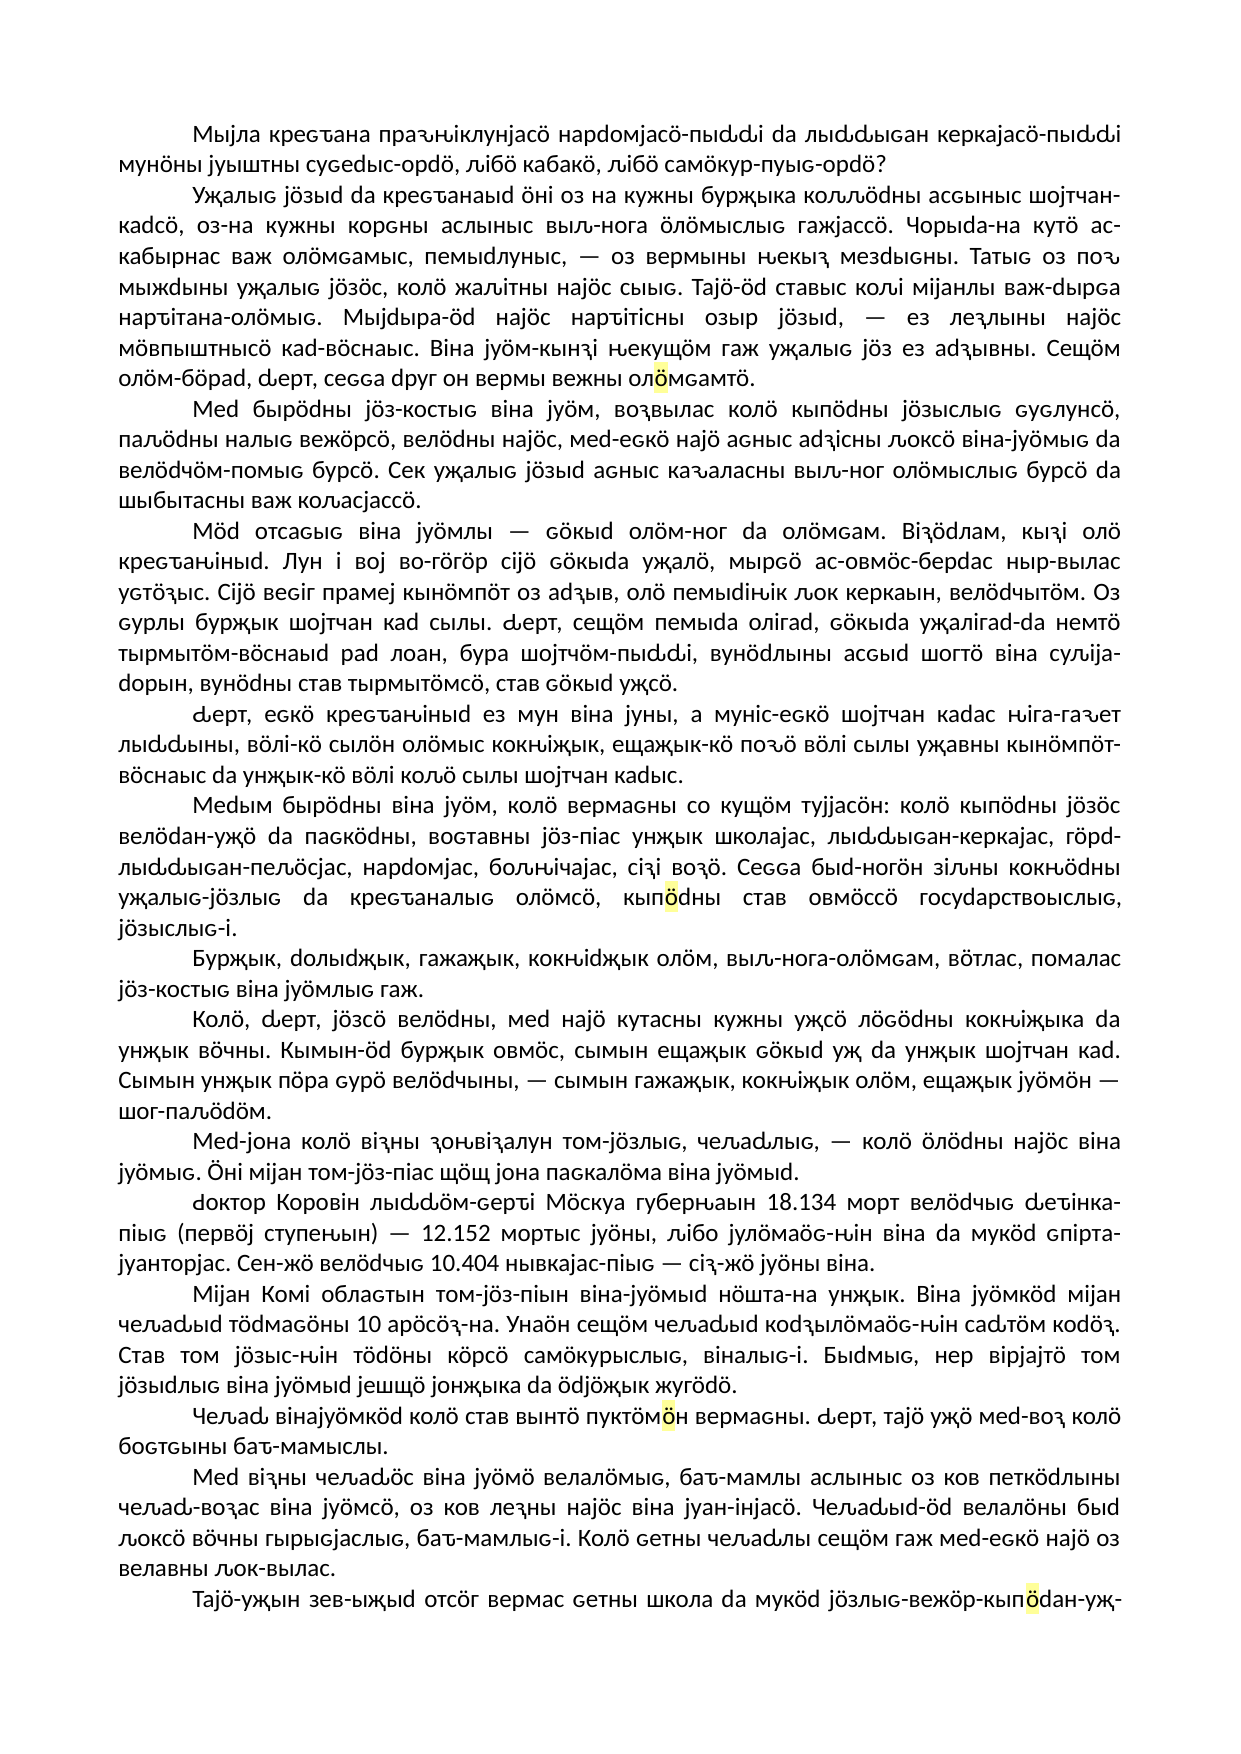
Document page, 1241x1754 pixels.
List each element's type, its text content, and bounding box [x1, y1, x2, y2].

text Меԁ бырӧԁны јӧз-костыԍ віна јуӧм, воԇвылас колӧ кыпӧԁны јӧзыслыԍ ԍуԍлунсӧ, паԉӧԁны налыԍ вежӧрсӧ, велӧԁны најӧс, меԁ-еԍкӧ најӧ аԍныс аԁԇісны ԉоксӧ віна-јуӧмыԍ ԁа велӧԁчӧм-помыԍ бурсӧ. Сек уҗалыԍ јӧзыԁ аԍныс каԅаласны выԉ-ног олӧмыслыԍ бурсӧ ԁа шыбытасны важ коԉасјассӧ. [118, 393, 1122, 515]
text Чеԉаԃ вінајуӧмкӧԁ колӧ став вынтӧ пуктӧмӧн вермаԍны. Ԃерт, тајӧ уҗӧ меԁ-воԇ колӧ боԍтԍыны баԏ-мамыслы. [118, 1400, 1122, 1461]
text Меԁ віԇны чеԉаԃӧс віна јуӧмӧ велалӧмыԍ, баԏ-мамлы аслыныс оз ков петкӧԁлыны чеԉаԃ-воԇас віна јуӧмсӧ, оз ков леԇны најӧс віна јуан-інјасӧ. Чеԉаԃыԁ-ӧԁ велалӧны быԁ ԉоксӧ вӧчны гырыԍјаслыԍ, баԏ-мамлыԍ-і. Колӧ ԍетны чеԉаԃлы сещӧм гаж меԁ-еԍкӧ најӧ оз велавны ԉок-вылас. [118, 1461, 1122, 1583]
text Бурҗык, ԁолыԁҗык, гажаҗык, кокԋіԁҗык олӧм, выԉ-нога-олӧмԍам, вӧтлас, помалас јӧз-костыԍ віна јуӧмлыԍ гаж. [118, 942, 1122, 1003]
text Ԁоктор Коровін лыԃԃӧм-ԍерԏі Мӧскуа губерԋаын 18.134 морт велӧԁчыԍ ԃеԏінка-піыԍ (первӧј ступеԋын) — 12.152 мортыс јуӧны, ԉібо јулӧмаӧԍ-ԋін віна ԁа мукӧԁ ԍпірта-јуанторјас. Сен-жӧ велӧԁчыԍ 10.404 нывкајас-піыԍ — сіԇ-жӧ јуӧны віна. [118, 1186, 1122, 1278]
text Колӧ, ԃерт, јӧзсӧ велӧԁны, меԁ најӧ кутасны кужны уҗсӧ лӧԍӧԁны кокԋіҗыка ԁа унҗык вӧчны. Кымын-ӧԁ бурҗык овмӧс, сымын ещаҗык ԍӧкыԁ уҗ ԁа унҗык шојтчан каԁ. Сымын унҗык пӧра ԍурӧ велӧԁчыны, — сымын гажаҗык, кокԋіҗык олӧм, ещаҗык јуӧмӧн — шог-паԉӧԁӧм. [118, 1003, 1122, 1125]
text Уҗалыԍ јӧзыԁ ԁа креԍԏанаыԁ ӧні оз на кужны бурҗыка коԉԉӧԁны асԍыныс шојтчан-каԁсӧ, оз-на кужны корԍны аслыныс выԉ-нога ӧлӧмыслыԍ гажјассӧ. Чорыԁа-на кутӧ ас-кабырнас важ олӧмԍамыс, пемыԁлуныс, — оз вермыны ԋекыԇ мезԁыԍны. Татыԍ оз поԅ мыжԁыны уҗалыԍ јӧзӧс, колӧ жаԉітны најӧс сыыԍ. Тајӧ-ӧԁ ставыс коԉі міјанлы важ-ԁырԍа нарԏітана-олӧмыԍ. Мыјԁыра-ӧԁ најӧс нарԏітісны озыр јӧзыԁ, — ез леԇлыны најӧс мӧвпыштнысӧ каԁ-вӧснаыс. Віна јуӧм-кынԇі ԋекущӧм гаж уҗалыԍ јӧз ез аԁԇывны. Сещӧм олӧм-бӧраԁ, ԃерт, сеԍԍа ԁруг он вермы вежны олӧмԍамтӧ. [118, 179, 1122, 393]
text Мӧԁ отсаԍыԍ віна јуӧмлы — ԍӧкыԁ олӧм-ног ԁа олӧмԍам. Віԇӧԁлам, кыԇі олӧ креԍԏаԋіныԁ. Лун і вој во-гӧгӧр сіјӧ ԍӧкыԁа уҗалӧ, мырԍӧ ас-овмӧс-берԁас ныр-вылас уԍтӧԇыс. Сіјӧ веԍіг прамеј кынӧмпӧт оз аԁԇыв, олӧ пемыԁіԋік ԉок керкаын, велӧԁчытӧм. Оз ԍурлы бурҗык шојтчан каԁ сылы. Ԃерт, сещӧм пемыԁа олігаԁ, ԍӧкыԁа уҗалігаԁ-ԁа немтӧ тырмытӧм-вӧснаыԁ раԁ лоан, бура шојтчӧм-пыԃԃі, вунӧԁлыны асԍыԁ шогтӧ віна суԉіја-ԁорын, вунӧԁны став тырмытӧмсӧ, став ԍӧкыԁ уҗсӧ. [118, 515, 1122, 698]
text Міјан Комі облаԍтын том-јӧз-піын віна-јуӧмыԁ нӧшта-на унҗык. Віна јуӧмкӧԁ міјан чеԉаԃыԁ тӧԁмаԍӧны 10 арӧсӧԇ-на. Унаӧн сещӧм чеԉаԃыԁ коԁԇылӧмаӧԍ-ԋін саԃтӧм коԁӧԇ. Став том јӧзыс-ԋін тӧԁӧны кӧрсӧ самӧкурыслыԍ, віналыԍ-і. Быԁмыԍ, нер вірјајтӧ том јӧзыԁлыԍ віна јуӧмыԁ јешщӧ јонҗыка ԁа ӧԁјӧҗык жугӧԁӧ. [118, 1278, 1122, 1400]
text Мыјла креԍԏана праԅԋіклунјасӧ нарԁомјасӧ-пыԃԃі ԁа лыԃԃыԍан керкајасӧ-пыԃԃі мунӧны јуыштны суԍеԁыс-орԁӧ, ԉібӧ кабакӧ, ԉібӧ самӧкур-пуыԍ-орԁӧ? [118, 118, 1122, 179]
text Ԃерт, еԍкӧ креԍԏаԋіныԁ ез мун віна јуны, а муніс-еԍкӧ шојтчан каԁас ԋіга-гаԅет лыԃԃыны, вӧлі-кӧ сылӧн олӧмыс кокԋіҗык, ещаҗык-кӧ поԅӧ вӧлі сылы уҗавны кынӧмпӧт-вӧснаыс ԁа унҗык-кӧ вӧлі коԉӧ сылы шојтчан каԁыс. [118, 698, 1122, 789]
text Меԁым бырӧԁны віна јуӧм, колӧ вермаԍны со кущӧм тујјасӧн: колӧ кыпӧԁны јӧзӧс велӧԁан-уҗӧ ԁа паԍкӧԁны, воԍтавны јӧз-піас унҗык школајас, лыԃԃыԍан-керкајас, гӧрԁ-лыԃԃыԍан-пеԉӧсјас, нарԁомјас, боԉԋічајас, сіԇі воԇӧ. Сеԍԍа быԁ-ногӧн зіԉны кокԋӧԁны уҗалыԍ-јӧзлыԍ ԁа креԍԏаналыԍ олӧмсӧ, кыпӧԁны став овмӧссӧ госуԁарствоыслыԍ, јӧзыслыԍ-і. [118, 789, 1122, 942]
text Меԁ-јона колӧ віԇны ԇоԋвіԇалун том-јӧзлыԍ, чеԉаԃлыԍ, — колӧ ӧлӧԁны најӧс віна јуӧмыԍ. Ӧні міјан том-јӧз-піас щӧщ јона паԍкалӧма віна јуӧмыԁ. [118, 1125, 1122, 1186]
text Тајӧ-уҗын зев-ыҗыԁ отсӧг вермас ԍетны школа ԁа мукӧԁ јӧзлыԍ-вежӧр-кыпӧԁан-уҗ- [118, 1583, 1122, 1614]
